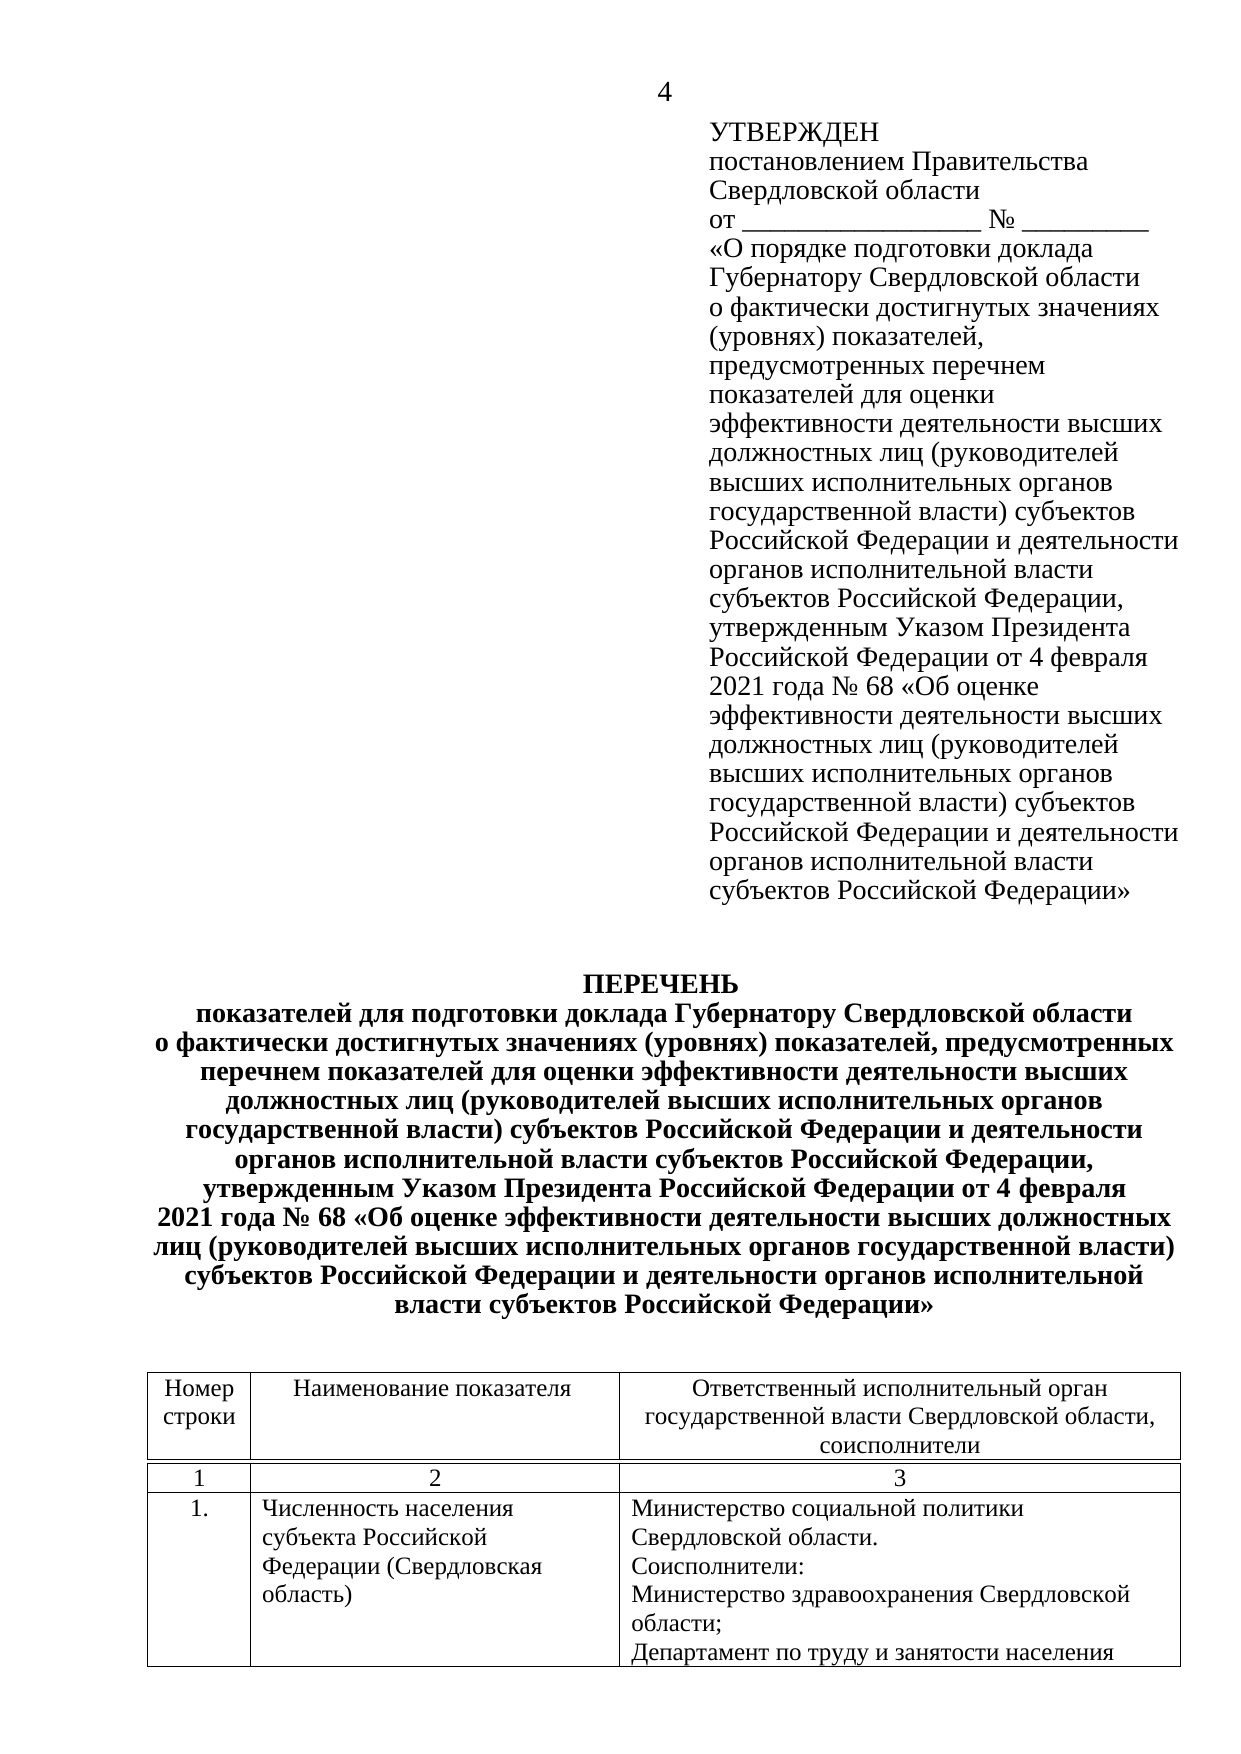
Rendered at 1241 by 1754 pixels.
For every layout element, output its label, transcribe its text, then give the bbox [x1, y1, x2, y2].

table_header 1 [148, 1464, 250, 1492]
table_header Наименование показателя [251, 1373, 619, 1459]
table_cell Численность населения субъекта Российской Федерации (Свердловская область) [251, 1493, 619, 1666]
table_header 2 [251, 1464, 619, 1492]
table_header 3 [620, 1464, 1180, 1492]
table_header Номер строки [148, 1373, 250, 1459]
table_cell 1. [148, 1493, 250, 1666]
text ПЕРЕЧЕНЬ [148, 970, 1181, 999]
text «О порядке подготовки доклада Губернатору Свердловской области о фактически достигнутых значениях (уровнях) показателей, предусмотренных перечнем показателей для оценки эффективности деятельности высших должностных лиц (руководителей высших исполнительных органов государственной власти) субъектов Российской Федерации и деятельности органов исполнительной власти субъектов Российской Федерации, утвержденным Указом Президента Российской Федерации от 4 февраля 2021 года № 68 «Об оценке эффективности деятельности высших должностных лиц (руководителей высших исполнительных органов государственной власти) субъектов Российской Федерации и деятельности органов исполнительной власти субъектов Российской Федерации» [709, 235, 1181, 905]
text показателей для подготовки доклада Губернатору Свердловской области о фактически достигнутых значениях (уровнях) показателей, предусмотренных перечнем показателей для оценки эффективности деятельности высших должностных лиц (руководителей высших исполнительных органов государственной власти) субъектов Российской Федерации и деятельности органов исполнительной власти субъектов Российской Федерации, утвержденным Указом Президента Российской Федерации от 4 февраля 2021 года № 68 «Об оценке эффективности деятельности высших должностных лиц (руководителей высших исполнительных органов государственной власти) субъектов Российской Федерации и деятельности органов исполнительной власти субъектов Российской Федерации» [148, 999, 1181, 1320]
text УТВЕРЖДЕН постановлением Правительства Свердловской области от _________________ № _________ [709, 118, 1181, 235]
table_cell Министерство социальной политики Свердловской области. Соисполнители: Министерство здравоохранения Свердловской области; Департамент по труду и занятости населения [620, 1493, 1180, 1666]
table_header Ответственный исполнительный орган государственной власти Свердловской области, соисполнители [620, 1373, 1180, 1459]
